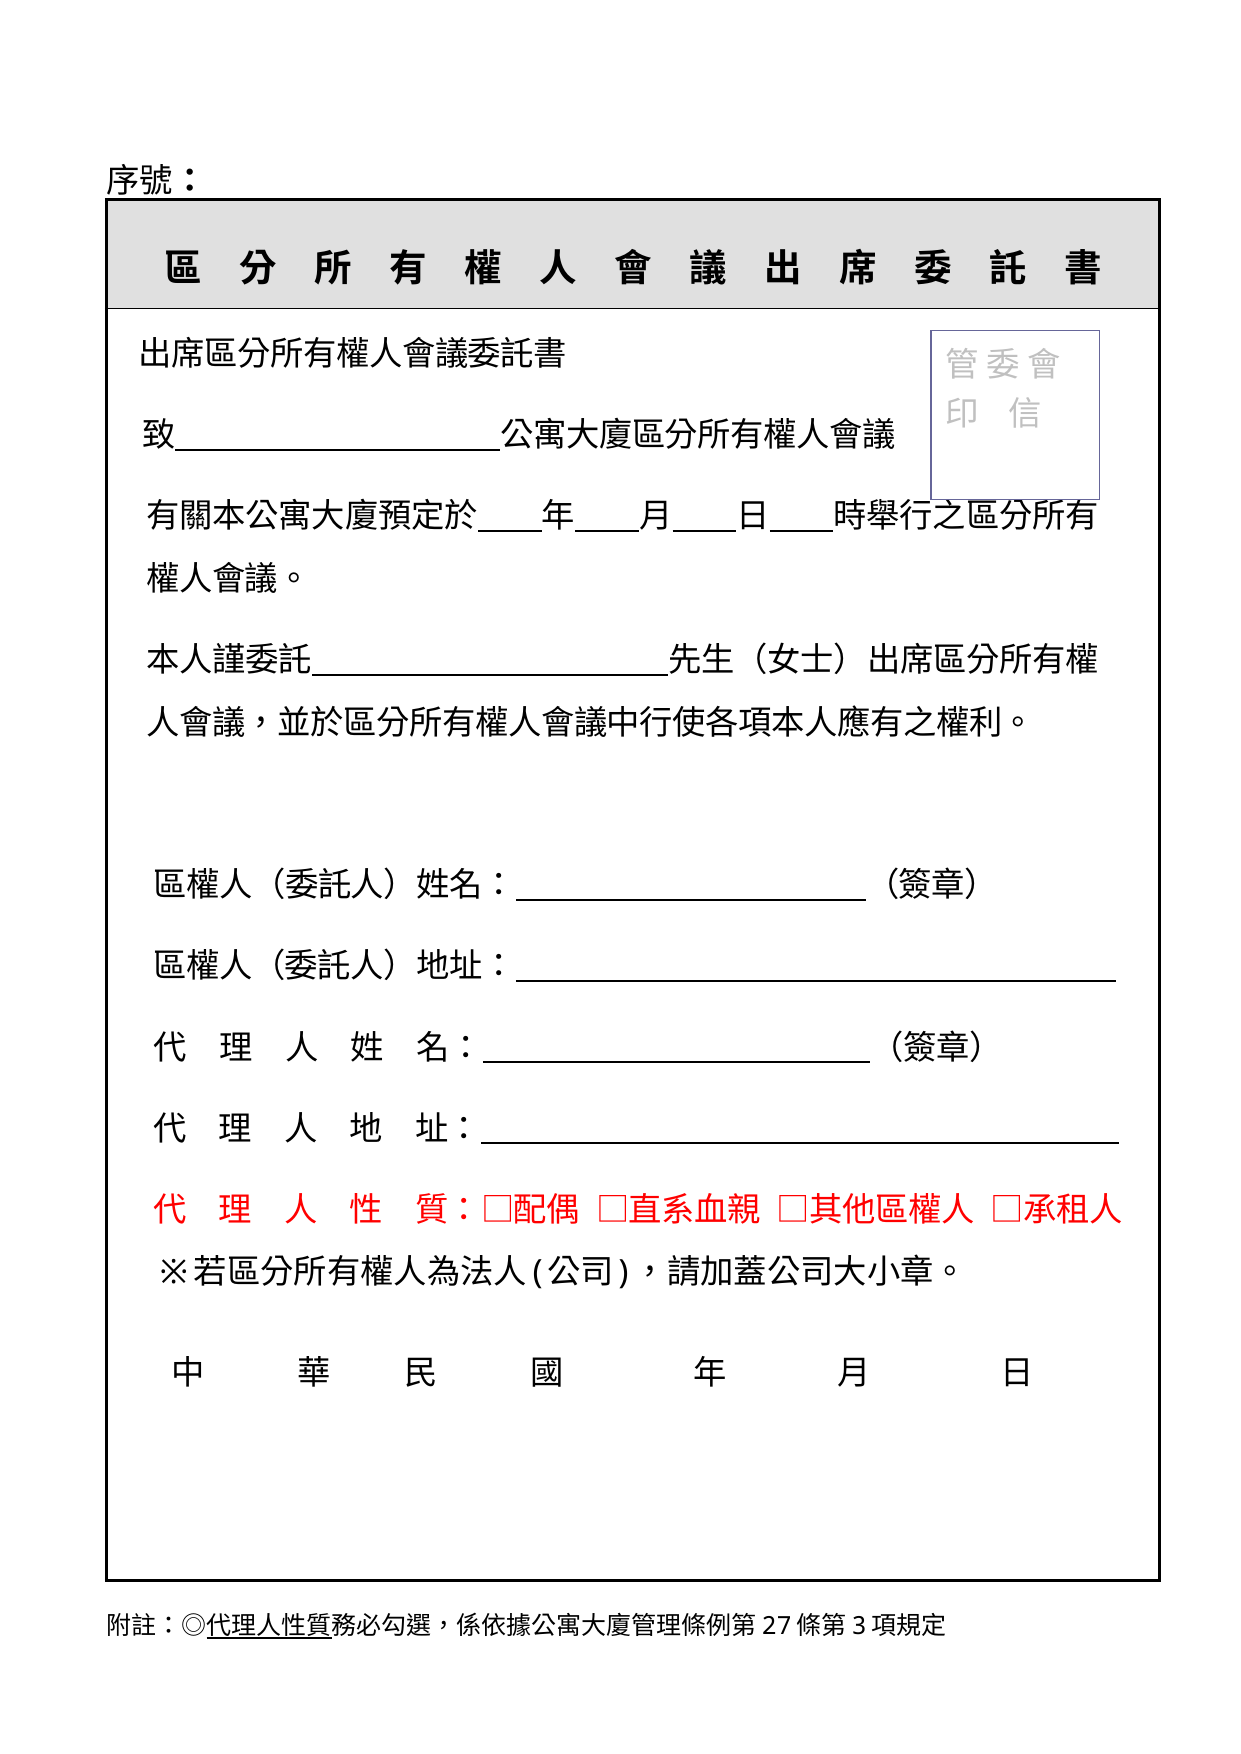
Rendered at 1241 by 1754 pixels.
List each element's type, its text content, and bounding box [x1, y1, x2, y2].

table_header 區 分 所 有 權 人 會 議 出 席 委 託 書 [108, 201, 1158, 308]
text 附註：◎代理人性質務必勾選，係依據公寓大廈管理條例第27條第3項規定 [106, 1582, 1134, 1645]
table_cell 出席區分所有權人會議委託書 致 公寓大廈區分所有權人會議 有關本公寓大廈預定於 年 月 日 時舉行之區分所有權人會議。 本人謹委託 先生（女士）出席區分所有權人會議，並於區分所有權人會議中行使各項本人應有之權利。 區權人（委託人）姓名： （簽章） 區權人（委託人）地址： 代 理 人 姓 名： （簽章） 代 理 人 地 址： 代 理 人 性 質：□配偶 □直系血親 □其他區權人 □承租人 ※若區分所有權人為法人(公司)，請加蓋公司大小章。 中 華 民 國 年 月 日 [108, 309, 1158, 1579]
text 序號： [106, 136, 1134, 198]
